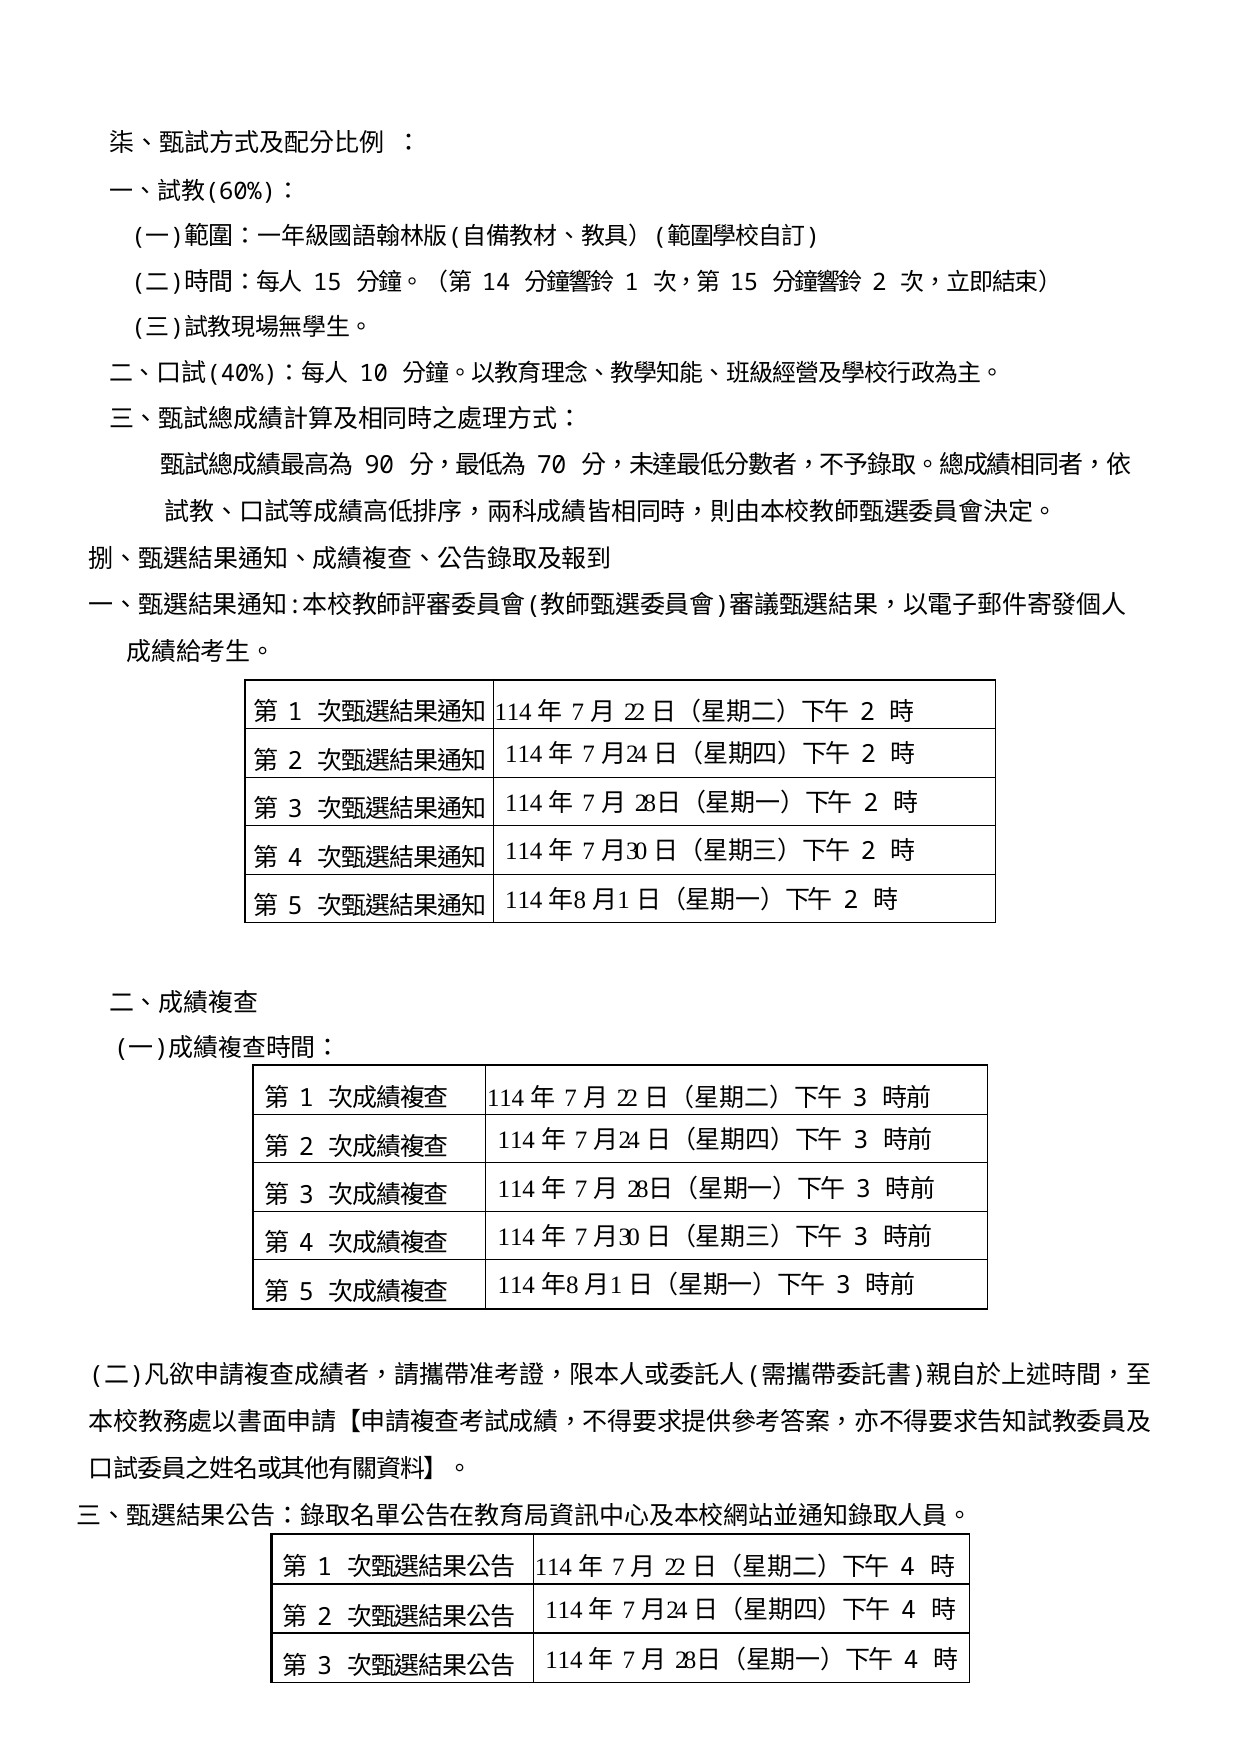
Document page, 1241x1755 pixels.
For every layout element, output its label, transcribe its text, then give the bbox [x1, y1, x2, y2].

text 二、成績複查 [109, 982, 1188, 1018]
table_cell 114 年8 月1 日（星期一）下午 3 時前 [486, 1260, 987, 1308]
table_cell 第 3 次成績複查 [254, 1163, 485, 1211]
text 一、甄選結果通知:本校教師評審委員會(教師甄選委員會)審議甄選結果，以電子郵件寄發個人成績給考生。 [89, 584, 1143, 668]
text 捌、甄選結果通知、成績複查、公告錄取及報到 [89, 539, 1188, 575]
table_cell 114 年 7 月 28日（星期一）下午 3 時前 [486, 1163, 987, 1211]
table_cell 第 2 次甄選結果通知 [246, 729, 493, 777]
table_cell 114 年 7 月30 日（星期三）下午 2 時 [494, 826, 995, 873]
table_cell 第 4 次甄選結果通知 [246, 826, 493, 873]
text 三、甄試總成績計算及相同時之處理方式： [109, 398, 1188, 435]
table_header 第 1 次甄選結果公告 [273, 1535, 533, 1582]
table_cell 第 4 次成績複查 [254, 1212, 485, 1259]
text (一)成績複查時間： [114, 1028, 1188, 1064]
table_cell 114 年 7 月 28日（星期一）下午 4 時 [534, 1634, 969, 1682]
text 三、甄選結果公告：錄取名單公告在教育局資訊中心及本校網站並通知錄取人員。 [74, 1496, 974, 1532]
table_cell 114 年8 月1 日（星期一）下午 2 時 [494, 875, 995, 922]
table_cell 114 年 7 月24 日（星期四）下午 4 時 [534, 1585, 969, 1632]
text (三)試教現場無學生。 [131, 308, 1188, 342]
table_cell 114 年 7 月 28日（星期一）下午 2 時 [494, 778, 995, 825]
text (二)時間：每人 15 分鐘。（第 14 分鐘響鈴 1 次，第 15 分鐘響鈴 2 次，立即結束） [131, 262, 1188, 298]
table_cell 第 2 次甄選結果公告 [273, 1585, 533, 1632]
text 甄試總成績最高為 90 分，最低為 70 分，未達最低分數者，不予錄取。總成績相同者，依試教、口試等成績高低排序，兩科成績皆相同時，則由本校教師甄選委員會決定。 [160, 444, 1152, 528]
table_cell 114 年 7 月24 日（星期四）下午 2 時 [494, 729, 995, 777]
table_header 第 1 次成績複查 [254, 1066, 485, 1114]
table_header 114 年 7 月 22 日（星期二）下午 2 時 [494, 681, 995, 728]
table_header 114 年 7 月 22 日（星期二）下午 4 時 [534, 1535, 969, 1582]
table_cell 第 2 次成績複查 [254, 1115, 485, 1162]
text 二、口試(40%)：每人 10 分鐘。以教育理念、教學知能、班級經營及學校行政為主。 [109, 353, 1188, 389]
table_cell 第 3 次甄選結果公告 [273, 1634, 533, 1682]
table_cell 第 5 次成績複查 [254, 1260, 485, 1308]
table_cell 第 5 次甄選結果通知 [246, 875, 493, 922]
table_cell 114 年 7 月24 日（星期四）下午 3 時前 [486, 1115, 987, 1162]
table_header 第 1 次甄選結果通知 [246, 681, 493, 728]
text 一、試教(60%)： [109, 171, 1188, 206]
text (二)凡欲申請複查成績者，請攜帶准考證，限本人或委託人(需攜帶委託書)親自於上述時間，至本校教務處以書面申請【申請複查考試成績，不得要求提供參考答案，亦不得要求告知試教委員及口試委員之姓名或其他有關資料】。 [89, 1354, 1152, 1484]
text (一)範圍：一年級國語翰林版(自備教材、教具）(範圍學校自訂) [131, 216, 1188, 252]
table_cell 第 3 次甄選結果通知 [246, 778, 493, 825]
text 柒、甄試方式及配分比例 ： [89, 123, 585, 159]
table_cell 114 年 7 月30 日（星期三）下午 3 時前 [486, 1212, 987, 1259]
table_header 114 年 7 月 22 日（星期二）下午 3 時前 [486, 1066, 987, 1114]
